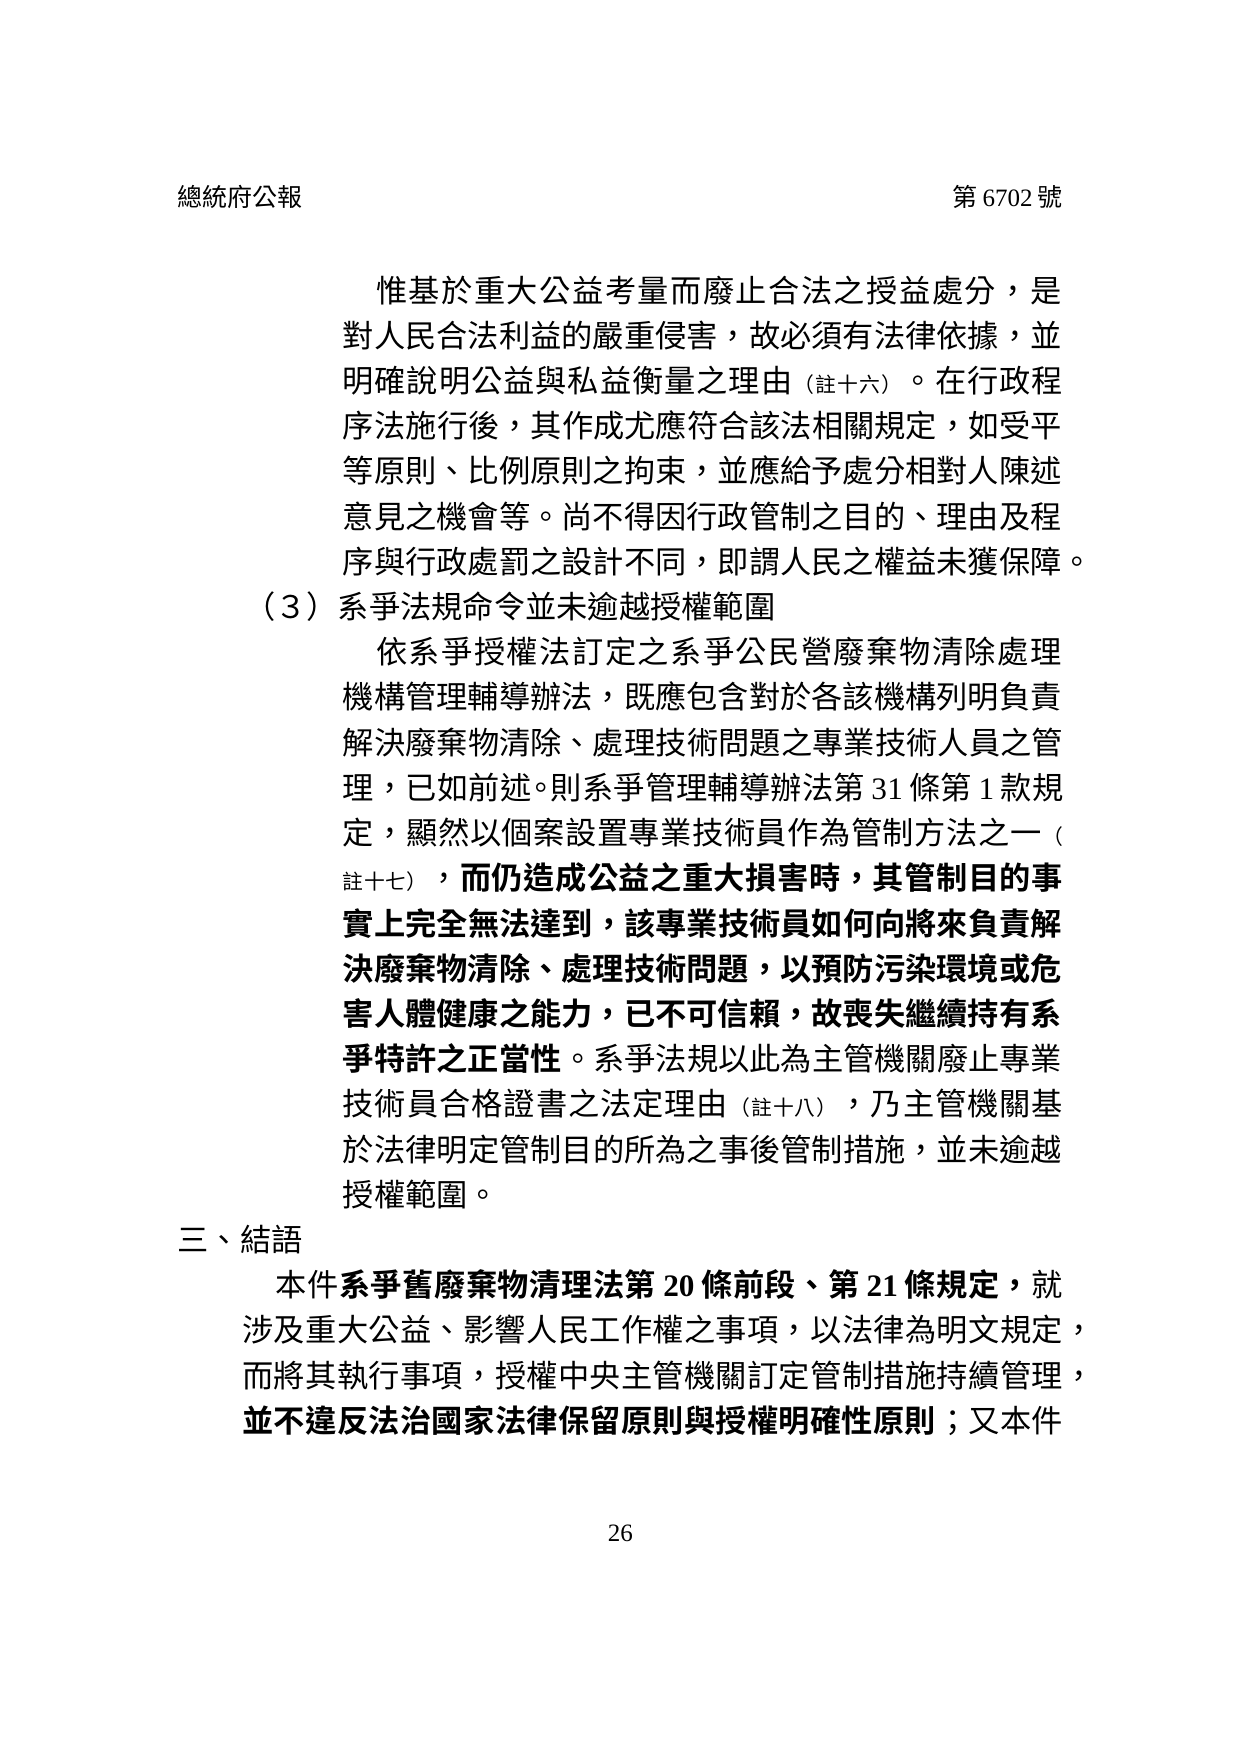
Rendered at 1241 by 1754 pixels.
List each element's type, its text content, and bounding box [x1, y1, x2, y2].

text 三、結語 [177, 1215, 1063, 1260]
text 本件系爭舊廢棄物清理法第20條前段、第21條規定，就涉及重大公益、影響人民工作權之事項，以法律為明文規定，而將其執行事項，授權中央主管機關訂定管制措施持續管理，並不違反法治國家法律保留原則與授權明確性原則；又本件依系爭授權法訂定之系爭公民營廢棄物清除處理機構管理輔導辦法第31條第1款規定，乃主管機關以限制一般人民、而特許特定人民從事特定工作之管制措施所欲達到之法定管制目的完全未因該管制方法而獲得實現，因此特許特定人民從事特定工作之正當性喪失，為免將來發生類似危害，所為回復法律明定管制狀態之管制措施，既非行政制裁，尤非行政機關對人民所為之經濟制裁，故未逾越授權範圍。另上開系爭法令對人民工作權之限制，實質上亦符合比例原則，故與憲法第23條及第15條規定，均無違背。又本件就系爭法令是否符合授權明確性原則，採用較寬鬆審查標準；就其對人民工作權之限制是否符合比例原則，採用中度接近嚴格審查標準，無違於大法官過去解釋先例就法律保留原則、授權明確性原則與比例原則所建立之審查基本原則。 [242, 1260, 1063, 1441]
text 依系爭授權法訂定之系爭公民營廢棄物清除處理機構管理輔導辦法，既應包含對於各該機構列明負責解決廢棄物清除、處理技術問題之專業技術人員之管理，已如前述。則系爭管理輔導辦法第31條第1款規定，顯然以個案設置專業技術員作為管制方法之一（註十七），而仍造成公益之重大損害時，其管制目的事實上完全無法達到，該專業技術員如何向將來負責解決廢棄物清除、處理技術問題，以預防污染環境或危害人體健康之能力，已不可信賴，故喪失繼續持有系爭特許之正當性。系爭法規以此為主管機關廢止專業技術員合格證書之法定理由（註十八），乃主管機關基於法律明定管制目的所為之事後管制措施，並未逾越授權範圍。 [343, 627, 1063, 1215]
text 惟基於重大公益考量而廢止合法之授益處分，是對人民合法利益的嚴重侵害，故必須有法律依據，並明確說明公益與私益衡量之理由（註十六）。在行政程序法施行後，其作成尤應符合該法相關規定，如受平等原則、比例原則之拘束，並應給予處分相對人陳述意見之機會等。尚不得因行政管制之目的、理由及程序與行政處罰之設計不同，即謂人民之權益未獲保障。 [343, 266, 1063, 582]
text （３）系爭法規命令並未逾越授權範圍 [244, 582, 1063, 627]
